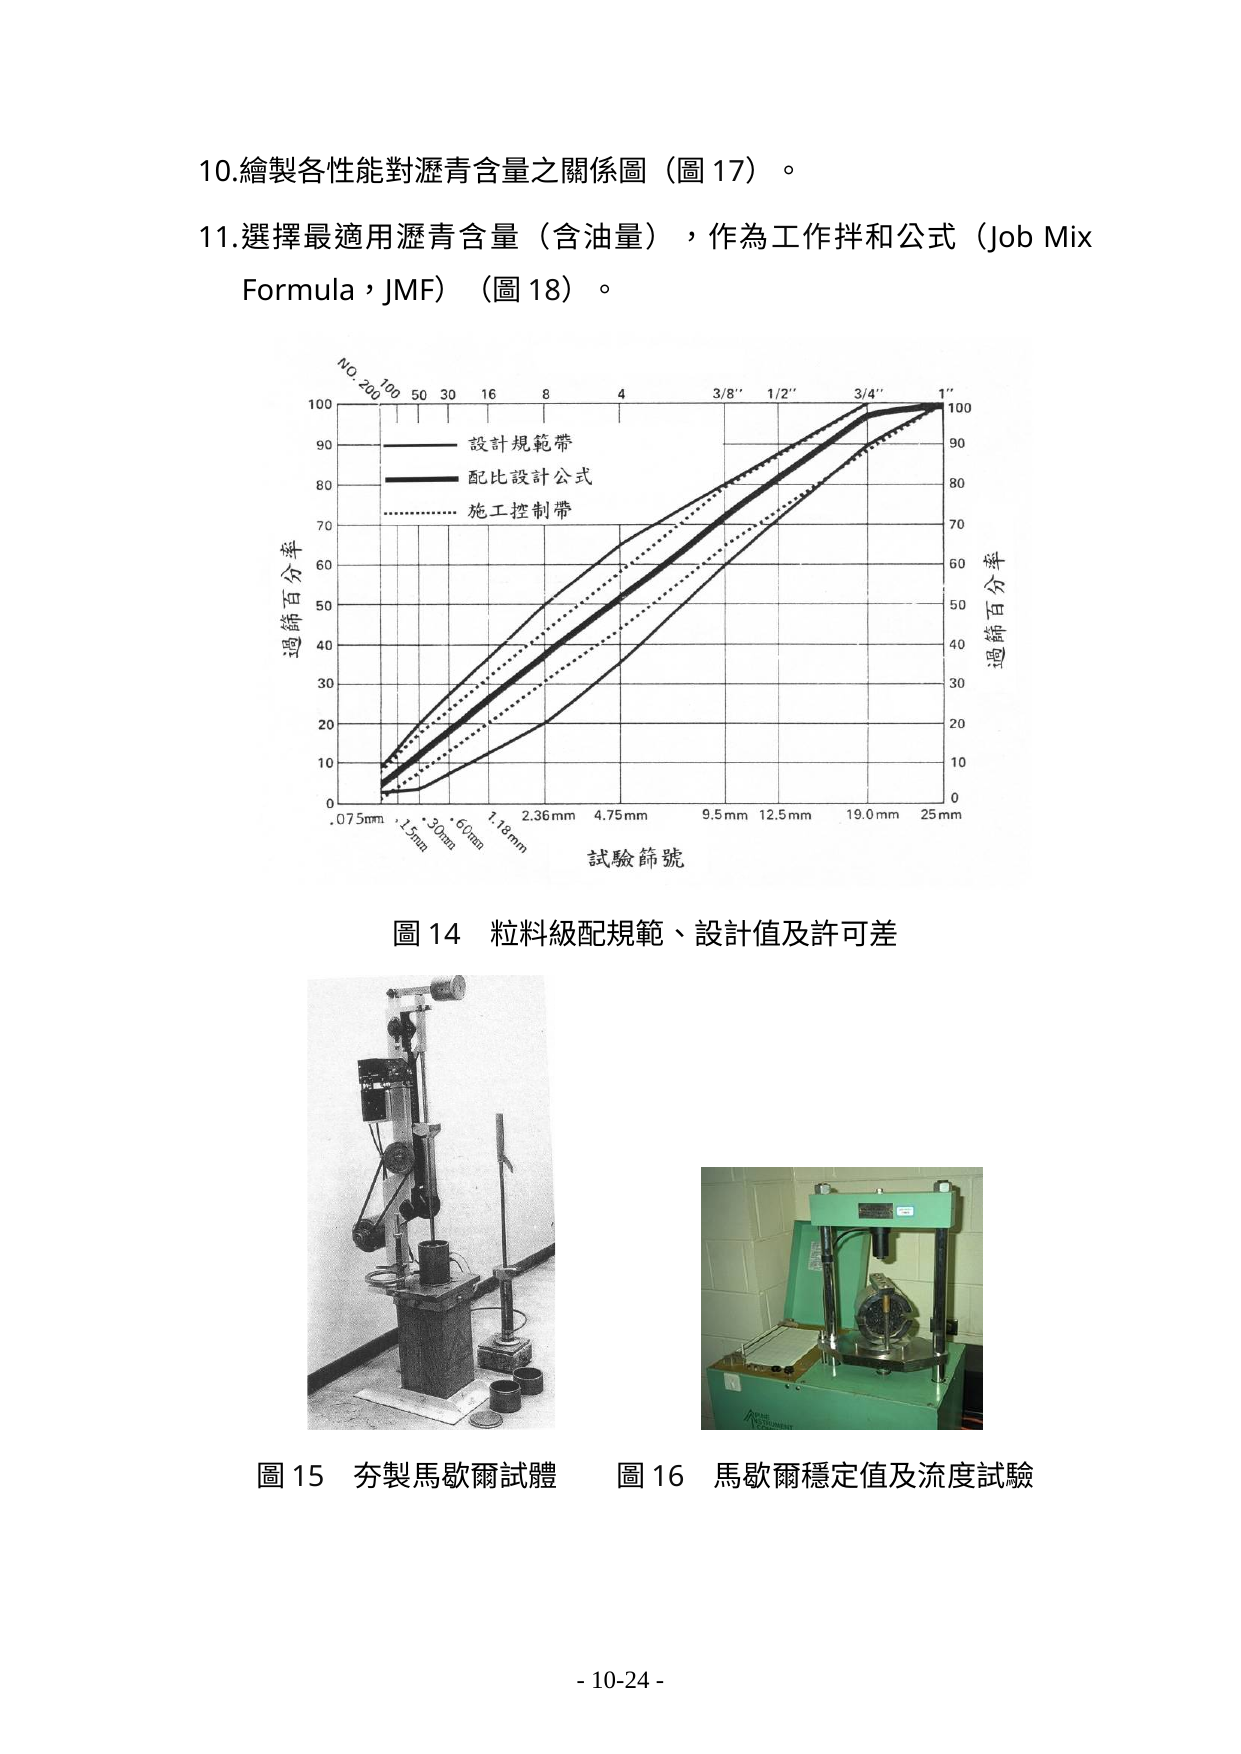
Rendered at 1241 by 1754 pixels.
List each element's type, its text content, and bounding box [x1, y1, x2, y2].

picture [307, 975, 556, 1430]
picture [256, 331, 1035, 890]
picture [701, 1167, 983, 1430]
text 10.繪製各性能對瀝青含量之關係圖（圖17）。 [198, 148, 1092, 190]
text 11.選擇最適用瀝青含量（含油量），作為工作拌和公式（Job Mix Formula，JMF）（圖18）。 [198, 213, 1092, 308]
text 圖14 粒料級配規範、設計值及許可差 [198, 910, 1092, 953]
text 圖15 夯製馬歇爾試體 圖16 馬歇爾穩定值及流度試驗 [198, 1453, 1092, 1495]
